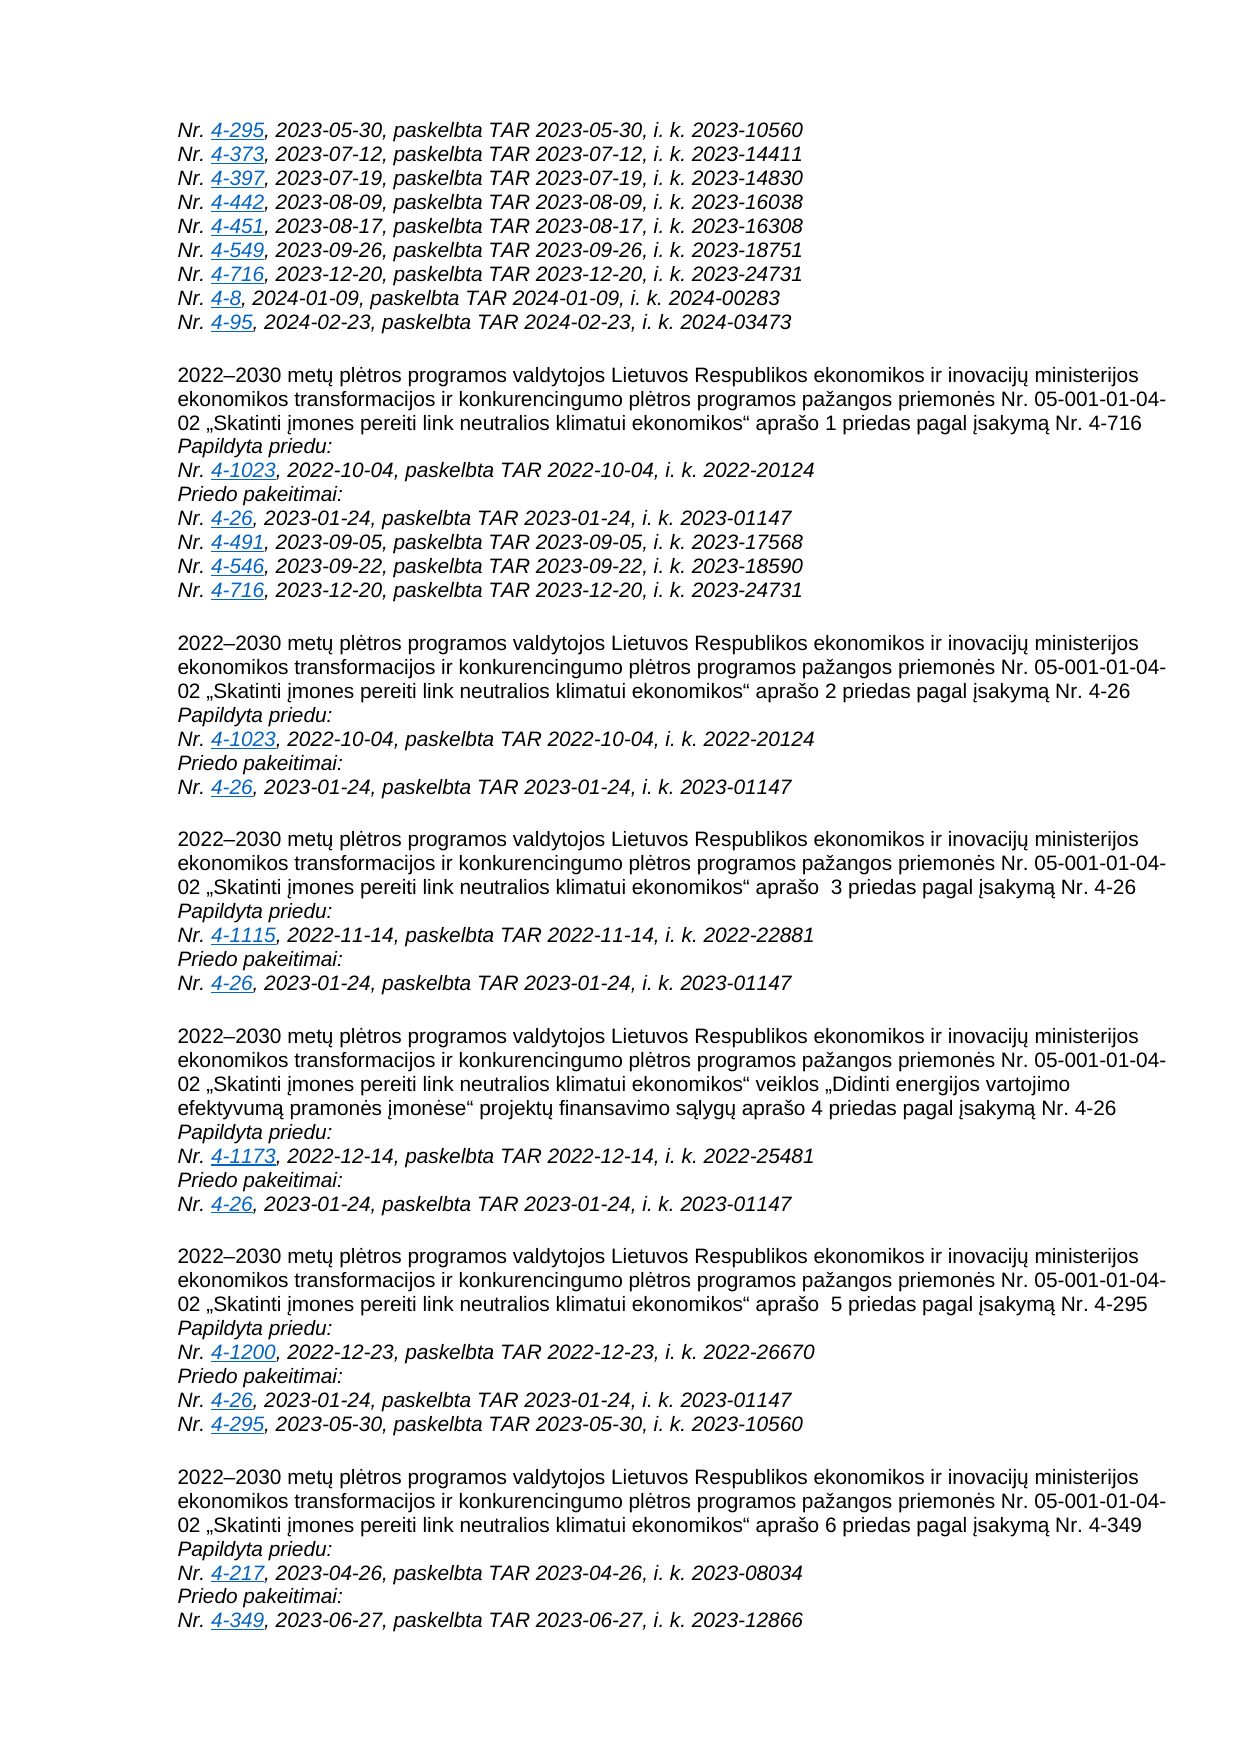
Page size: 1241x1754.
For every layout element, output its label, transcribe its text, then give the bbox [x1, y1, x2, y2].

text Papildyta priedu: [177, 1536, 1181, 1560]
text Nr. 4-549, 2023-09-26, paskelbta TAR 2023-09-26, i. k. 2023-18751 [177, 238, 1181, 262]
text Nr. 4-1200, 2022-12-23, paskelbta TAR 2022-12-23, i. k. 2022-26670 [177, 1340, 1181, 1364]
text Nr. 4-217, 2023-04-26, paskelbta TAR 2023-04-26, i. k. 2023-08034 [177, 1560, 1181, 1584]
text Nr. 4-451, 2023-08-17, paskelbta TAR 2023-08-17, i. k. 2023-16308 [177, 214, 1181, 238]
text Nr. 4-397, 2023-07-19, paskelbta TAR 2023-07-19, i. k. 2023-14830 [177, 166, 1181, 190]
text 2022–2030 metų plėtros programos valdytojos Lietuvos Respublikos ekonomikos ir inovacijų ministerijos ekonomikos transformacijos ir konkurencingumo plėtros programos pažangos priemonės Nr. 05-001-01-04-02 „Skatinti įmones pereiti link neutralios klimatui ekonomikos“ veiklos „Didinti energijos vartojimo efektyvumą pramonės įmonėse“ projektų finansavimo sąlygų aprašo 4 priedas pagal įsakymą Nr. 4-26 [177, 1024, 1181, 1119]
text Nr. 4-26, 2023-01-24, paskelbta TAR 2023-01-24, i. k. 2023-01147 [177, 1388, 1181, 1412]
text Nr. 4-442, 2023-08-09, paskelbta TAR 2023-08-09, i. k. 2023-16038 [177, 190, 1181, 214]
text Nr. 4-8, 2024-01-09, paskelbta TAR 2024-01-09, i. k. 2024-00283 [177, 286, 1181, 310]
text Papildyta priedu: [177, 1119, 1181, 1143]
text Nr. 4-716, 2023-12-20, paskelbta TAR 2023-12-20, i. k. 2023-24731 [177, 262, 1181, 286]
text Nr. 4-295, 2023-05-30, paskelbta TAR 2023-05-30, i. k. 2023-10560 [177, 118, 1181, 142]
text 2022–2030 metų plėtros programos valdytojos Lietuvos Respublikos ekonomikos ir inovacijų ministerijos ekonomikos transformacijos ir konkurencingumo plėtros programos pažangos priemonės Nr. 05-001-01-04-02 „Skatinti įmones pereiti link neutralios klimatui ekonomikos“ aprašo 5 priedas pagal įsakymą Nr. 4-295 [177, 1244, 1181, 1316]
text Nr. 4-26, 2023-01-24, paskelbta TAR 2023-01-24, i. k. 2023-01147 [177, 774, 1181, 798]
text Nr. 4-546, 2023-09-22, paskelbta TAR 2023-09-22, i. k. 2023-18590 [177, 554, 1181, 578]
text Priedo pakeitimai: [177, 482, 1181, 506]
text Priedo pakeitimai: [177, 1364, 1181, 1388]
text Papildyta priedu: [177, 1316, 1181, 1340]
text Papildyta priedu: [177, 899, 1181, 923]
text Nr. 4-1115, 2022-11-14, paskelbta TAR 2022-11-14, i. k. 2022-22881 [177, 923, 1181, 947]
text Papildyta priedu: [177, 703, 1181, 727]
text Nr. 4-1023, 2022-10-04, paskelbta TAR 2022-10-04, i. k. 2022-20124 [177, 458, 1181, 482]
text Priedo pakeitimai: [177, 751, 1181, 774]
text Nr. 4-1173, 2022-12-14, paskelbta TAR 2022-12-14, i. k. 2022-25481 [177, 1143, 1181, 1167]
text Nr. 4-491, 2023-09-05, paskelbta TAR 2023-09-05, i. k. 2023-17568 [177, 530, 1181, 554]
text 2022–2030 metų plėtros programos valdytojos Lietuvos Respublikos ekonomikos ir inovacijų ministerijos ekonomikos transformacijos ir konkurencingumo plėtros programos pažangos priemonės Nr. 05-001-01-04-02 „Skatinti įmones pereiti link neutralios klimatui ekonomikos“ aprašo 3 priedas pagal įsakymą Nr. 4-26 [177, 827, 1181, 899]
text Priedo pakeitimai: [177, 1167, 1181, 1191]
text Nr. 4-295, 2023-05-30, paskelbta TAR 2023-05-30, i. k. 2023-10560 [177, 1412, 1181, 1436]
text Nr. 4-716, 2023-12-20, paskelbta TAR 2023-12-20, i. k. 2023-24731 [177, 578, 1181, 602]
text Priedo pakeitimai: [177, 947, 1181, 971]
text Nr. 4-26, 2023-01-24, paskelbta TAR 2023-01-24, i. k. 2023-01147 [177, 506, 1181, 530]
text Nr. 4-95, 2024-02-23, paskelbta TAR 2024-02-23, i. k. 2024-03473 [177, 310, 1181, 334]
text 2022–2030 metų plėtros programos valdytojos Lietuvos Respublikos ekonomikos ir inovacijų ministerijos ekonomikos transformacijos ir konkurencingumo plėtros programos pažangos priemonės Nr. 05-001-01-04-02 „Skatinti įmones pereiti link neutralios klimatui ekonomikos“ aprašo 2 priedas pagal įsakymą Nr. 4-26 [177, 631, 1181, 703]
text Priedo pakeitimai: [177, 1584, 1181, 1608]
text Nr. 4-26, 2023-01-24, paskelbta TAR 2023-01-24, i. k. 2023-01147 [177, 1191, 1181, 1215]
text 2022–2030 metų plėtros programos valdytojos Lietuvos Respublikos ekonomikos ir inovacijų ministerijos ekonomikos transformacijos ir konkurencingumo plėtros programos pažangos priemonės Nr. 05-001-01-04-02 „Skatinti įmones pereiti link neutralios klimatui ekonomikos“ aprašo 6 priedas pagal įsakymą Nr. 4-349 [177, 1464, 1181, 1536]
text Nr. 4-349, 2023-06-27, paskelbta TAR 2023-06-27, i. k. 2023-12866 [177, 1608, 1181, 1632]
text Nr. 4-26, 2023-01-24, paskelbta TAR 2023-01-24, i. k. 2023-01147 [177, 971, 1181, 995]
text Papildyta priedu: [177, 434, 1181, 458]
text Nr. 4-373, 2023-07-12, paskelbta TAR 2023-07-12, i. k. 2023-14411 [177, 142, 1181, 166]
text 2022–2030 metų plėtros programos valdytojos Lietuvos Respublikos ekonomikos ir inovacijų ministerijos ekonomikos transformacijos ir konkurencingumo plėtros programos pažangos priemonės Nr. 05-001-01-04-02 „Skatinti įmones pereiti link neutralios klimatui ekonomikos“ aprašo 1 priedas pagal įsakymą Nr. 4-716 [177, 362, 1181, 434]
text Nr. 4-1023, 2022-10-04, paskelbta TAR 2022-10-04, i. k. 2022-20124 [177, 727, 1181, 751]
